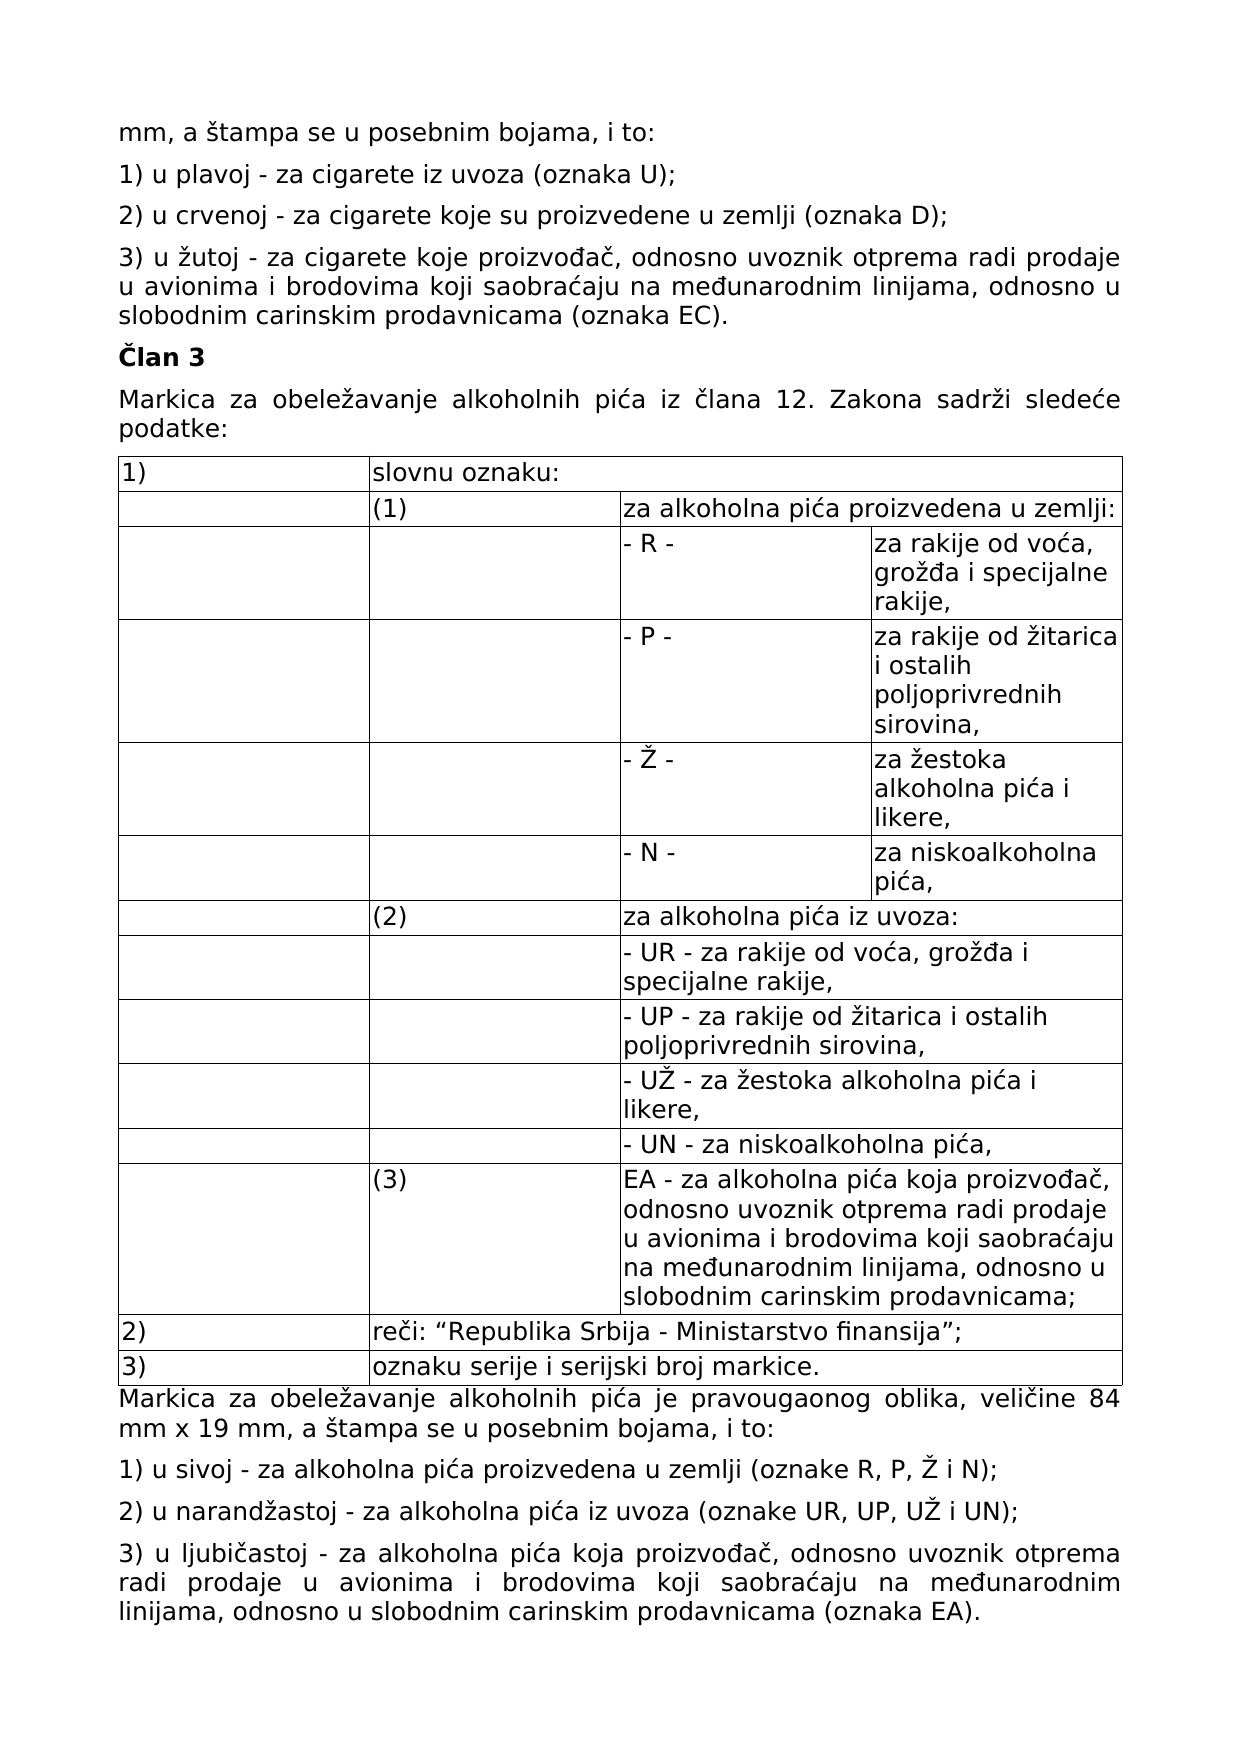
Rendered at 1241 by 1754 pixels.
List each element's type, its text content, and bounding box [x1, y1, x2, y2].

text 2) u crvenoj - za cigarete koje su proizvedene u zemlji (oznaka D); [118, 201, 1122, 231]
table_cell [370, 836, 620, 899]
table_cell - UR - za rakije od voća, grožđa i specijalne rakije, [621, 936, 1122, 999]
table_cell (2) [370, 901, 620, 935]
table_cell [370, 936, 620, 999]
table_cell [119, 527, 369, 619]
text mm, a štampa se u posebnim bojama, i to: [118, 118, 1122, 147]
table_cell [119, 936, 369, 999]
table_cell 3) [119, 1351, 369, 1384]
table_cell - Ž - [621, 743, 871, 835]
text 3) u ljubičastoj - za alkoholna pića koja proizvođač, odnosno uvoznik otprema radi prodaje u avionima i brodovima koji saobraćaju na međunarodnim linijama, odnosno u slobodnim carinskim prodavnicama (oznaka EA). [118, 1539, 1122, 1626]
table_cell [370, 527, 620, 619]
table_cell [370, 1000, 620, 1063]
table_cell reči: “Republika Srbija - Ministarstvo finansija”; [370, 1315, 1122, 1349]
table_cell [119, 1129, 369, 1163]
text 3) u žutoj - za cigarete koje proizvođač, odnosno uvoznik otprema radi prodaje u avionima i brodovima koji saobraćaju na međunarodnim linijama, odnosno u slobodnim carinskim prodavnicama (oznaka EC). [118, 243, 1122, 331]
table_cell [119, 901, 369, 935]
table_cell 2) [119, 1315, 369, 1349]
table_cell za niskoalkoholna pića, [872, 836, 1122, 899]
table_cell za rakije od voća, grožđa i specijalne rakije, [872, 527, 1122, 619]
table_cell [119, 1000, 369, 1063]
text 1) u plavoj - za cigarete iz uvoza (oznaka U); [118, 160, 1122, 189]
table_cell EA - za alkoholna pića koja proizvođač, odnosno uvoznik otprema radi prodaje u avionima i brodovima koji saobraćaju na međunarodnim linijama, odnosno u slobodnim carinskim prodavnicama; [621, 1164, 1122, 1314]
table_cell [119, 743, 369, 835]
table_cell - UN - za niskoalkoholna pića, [621, 1129, 1122, 1163]
table_cell - P - [621, 620, 871, 742]
table_cell [119, 1064, 369, 1127]
table_cell [370, 1064, 620, 1127]
table_cell [119, 1164, 369, 1314]
table_cell (3) [370, 1164, 620, 1314]
table_cell - UŽ - za žestoka alkoholna pića i likere, [621, 1064, 1122, 1127]
text Markica za obeležavanje alkoholnih pića iz člana 12. Zakona sadrži sledeće podatke: [118, 385, 1122, 443]
text Član 3 [118, 343, 1122, 372]
table_cell [370, 743, 620, 835]
table_cell za žestoka alkoholna pića i likere, [872, 743, 1122, 835]
table_cell - N - [621, 836, 871, 899]
table_cell [119, 836, 369, 899]
table_cell za alkoholna pića proizvedena u zemlji: [621, 492, 1122, 526]
table_cell za rakije od žitarica i ostalih poljoprivrednih sirovina, [872, 620, 1122, 742]
table_cell [119, 492, 369, 526]
table_cell (1) [370, 492, 620, 526]
table_header 1) [119, 457, 369, 491]
text Markica za obeležavanje alkoholnih pića je pravougaonog oblika, veličine 84 mm x 19 mm, a štampa se u posebnim bojama, i to: [118, 1386, 1122, 1443]
table_cell oznaku serije i serijski broj markice. [370, 1351, 1122, 1384]
text 1) u sivoj - za alkoholna pića proizvedena u zemlji (oznake R, P, Ž i N); [118, 1456, 1122, 1485]
table_cell [119, 620, 369, 742]
table_cell - R - [621, 527, 871, 619]
table_cell [370, 1129, 620, 1163]
table_cell - UP - za rakije od žitarica i ostalih poljoprivrednih sirovina, [621, 1000, 1122, 1063]
table_cell [370, 620, 620, 742]
table_header slovnu oznaku: [370, 457, 1122, 491]
text 2) u narandžastoj - za alkoholna pića iz uvoza (oznake UR, UP, UŽ i UN); [118, 1497, 1122, 1526]
table_cell za alkoholna pića iz uvoza: [621, 901, 1122, 935]
